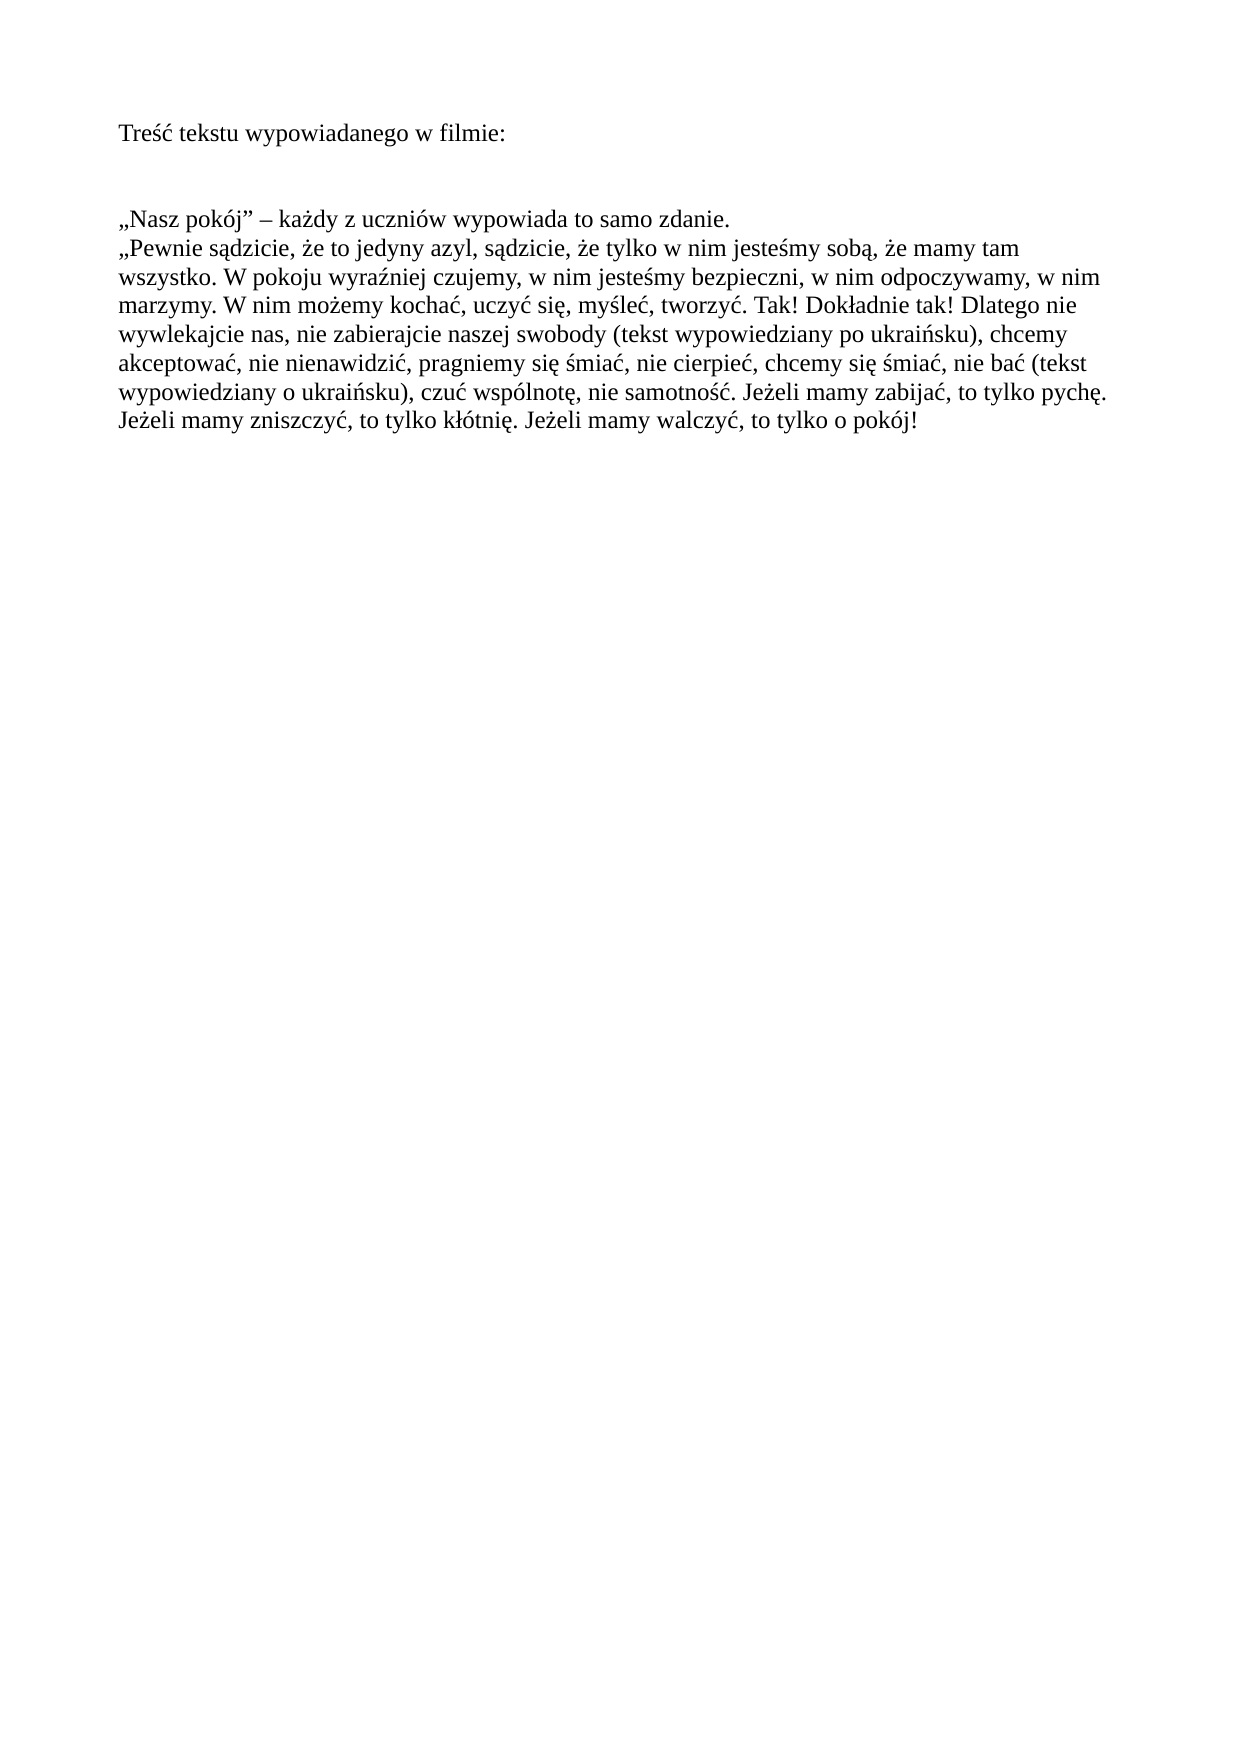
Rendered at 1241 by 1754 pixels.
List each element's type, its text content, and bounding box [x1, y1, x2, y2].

text „Nasz pokój” – każdy z uczniów wypowiada to samo zdanie. [118, 204, 1122, 233]
text „Pewnie sądzicie, że to jedyny azyl, sądzicie, że tylko w nim jesteśmy sobą, że mamy tam wszystko. W pokoju wyraźniej czujemy, w nim jesteśmy bezpieczni, w nim odpoczywamy, w nim marzymy. W nim możemy kochać, uczyć się, myśleć, tworzyć. Tak! Dokładnie tak! Dlatego nie wywlekajcie nas, nie zabierajcie naszej swobody (tekst wypowiedziany po ukraińsku), chcemy akceptować, nie nienawidzić, pragniemy się śmiać, nie cierpieć, chcemy się śmiać, nie bać (tekst wypowiedziany o ukraińsku), czuć wspólnotę, nie samotność. Jeżeli mamy zabijać, to tylko pychę. Jeżeli mamy zniszczyć, to tylko kłótnię. Jeżeli mamy walczyć, to tylko o pokój! [118, 233, 1122, 434]
text Treść tekstu wypowiadanego w filmie: [118, 118, 1122, 147]
